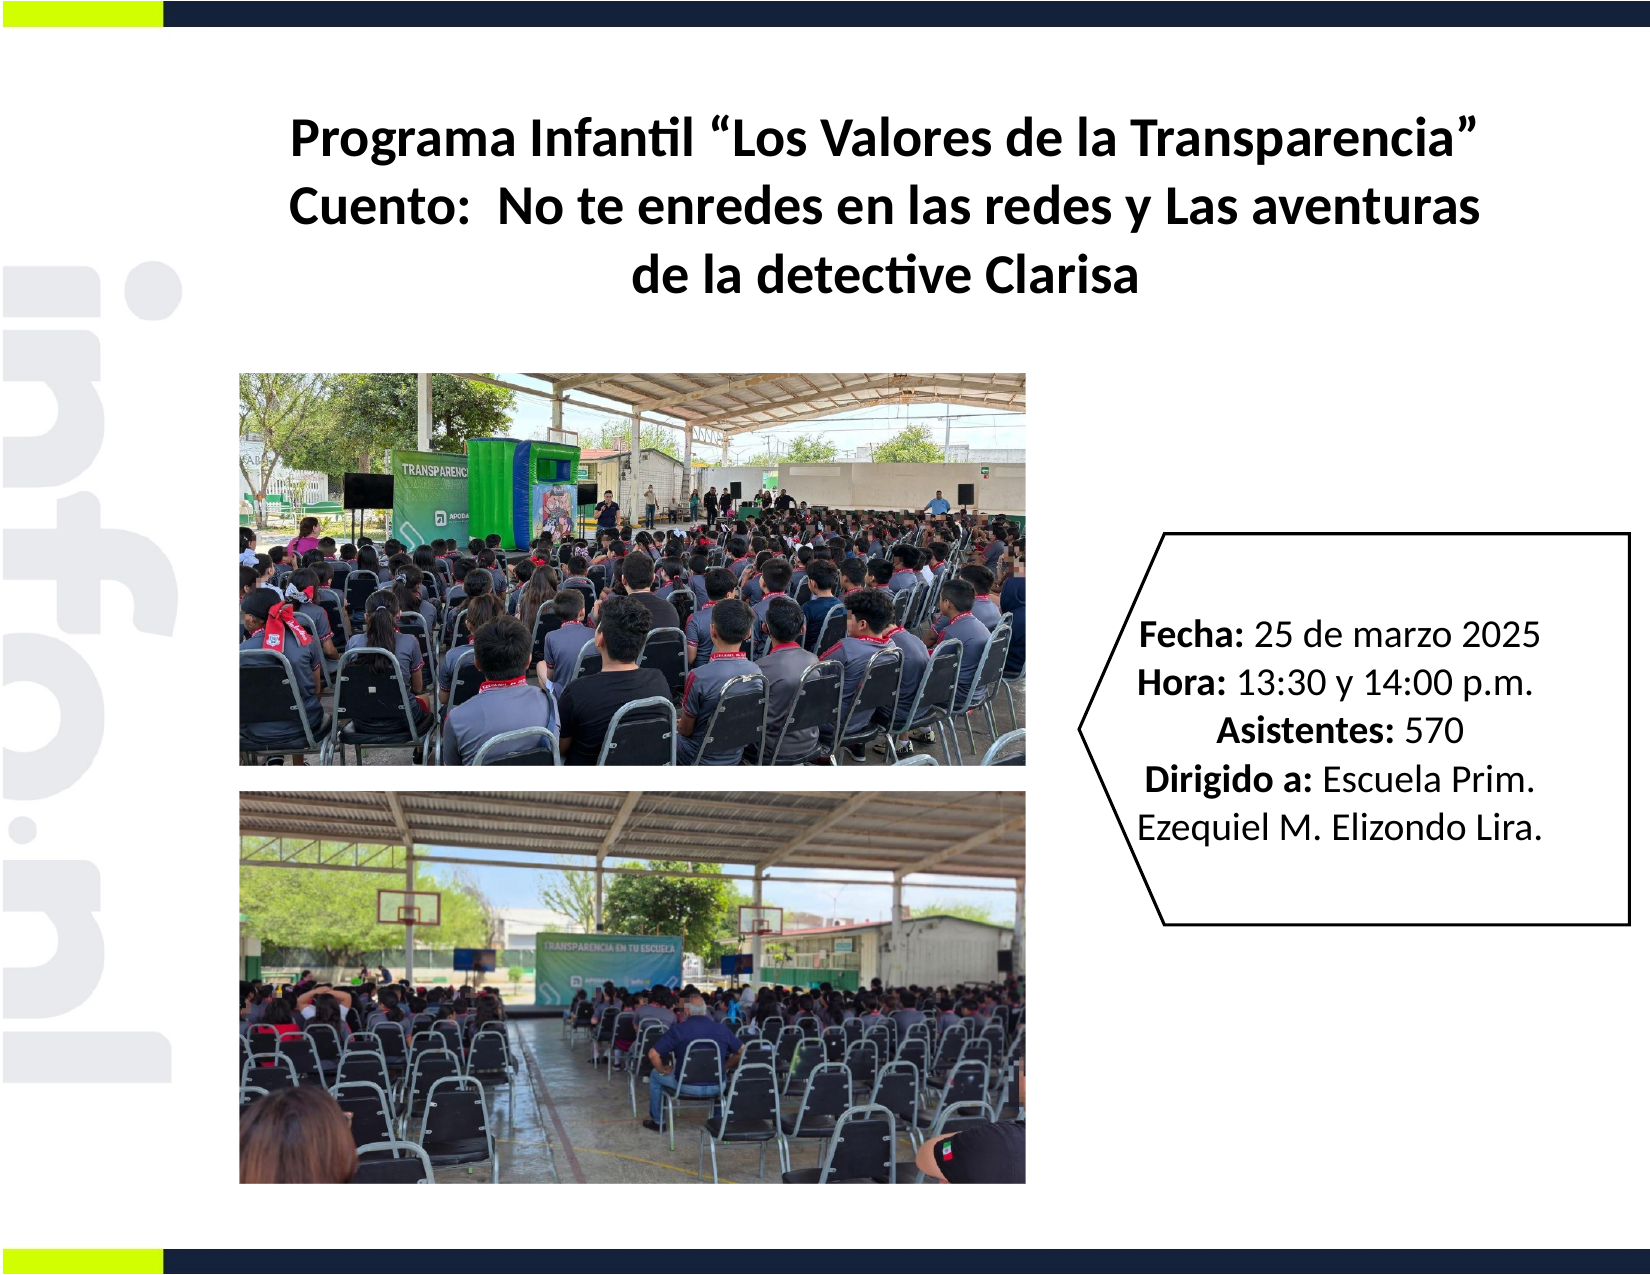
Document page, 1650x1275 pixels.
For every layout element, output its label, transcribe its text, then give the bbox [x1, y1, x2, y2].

text Cuento: No te enredes en las redes y Las aventuras de la detective Clarisa [284, 170, 1487, 297]
text Programa Infantil “Los Valores de la Transparencia” [284, 102, 1487, 170]
